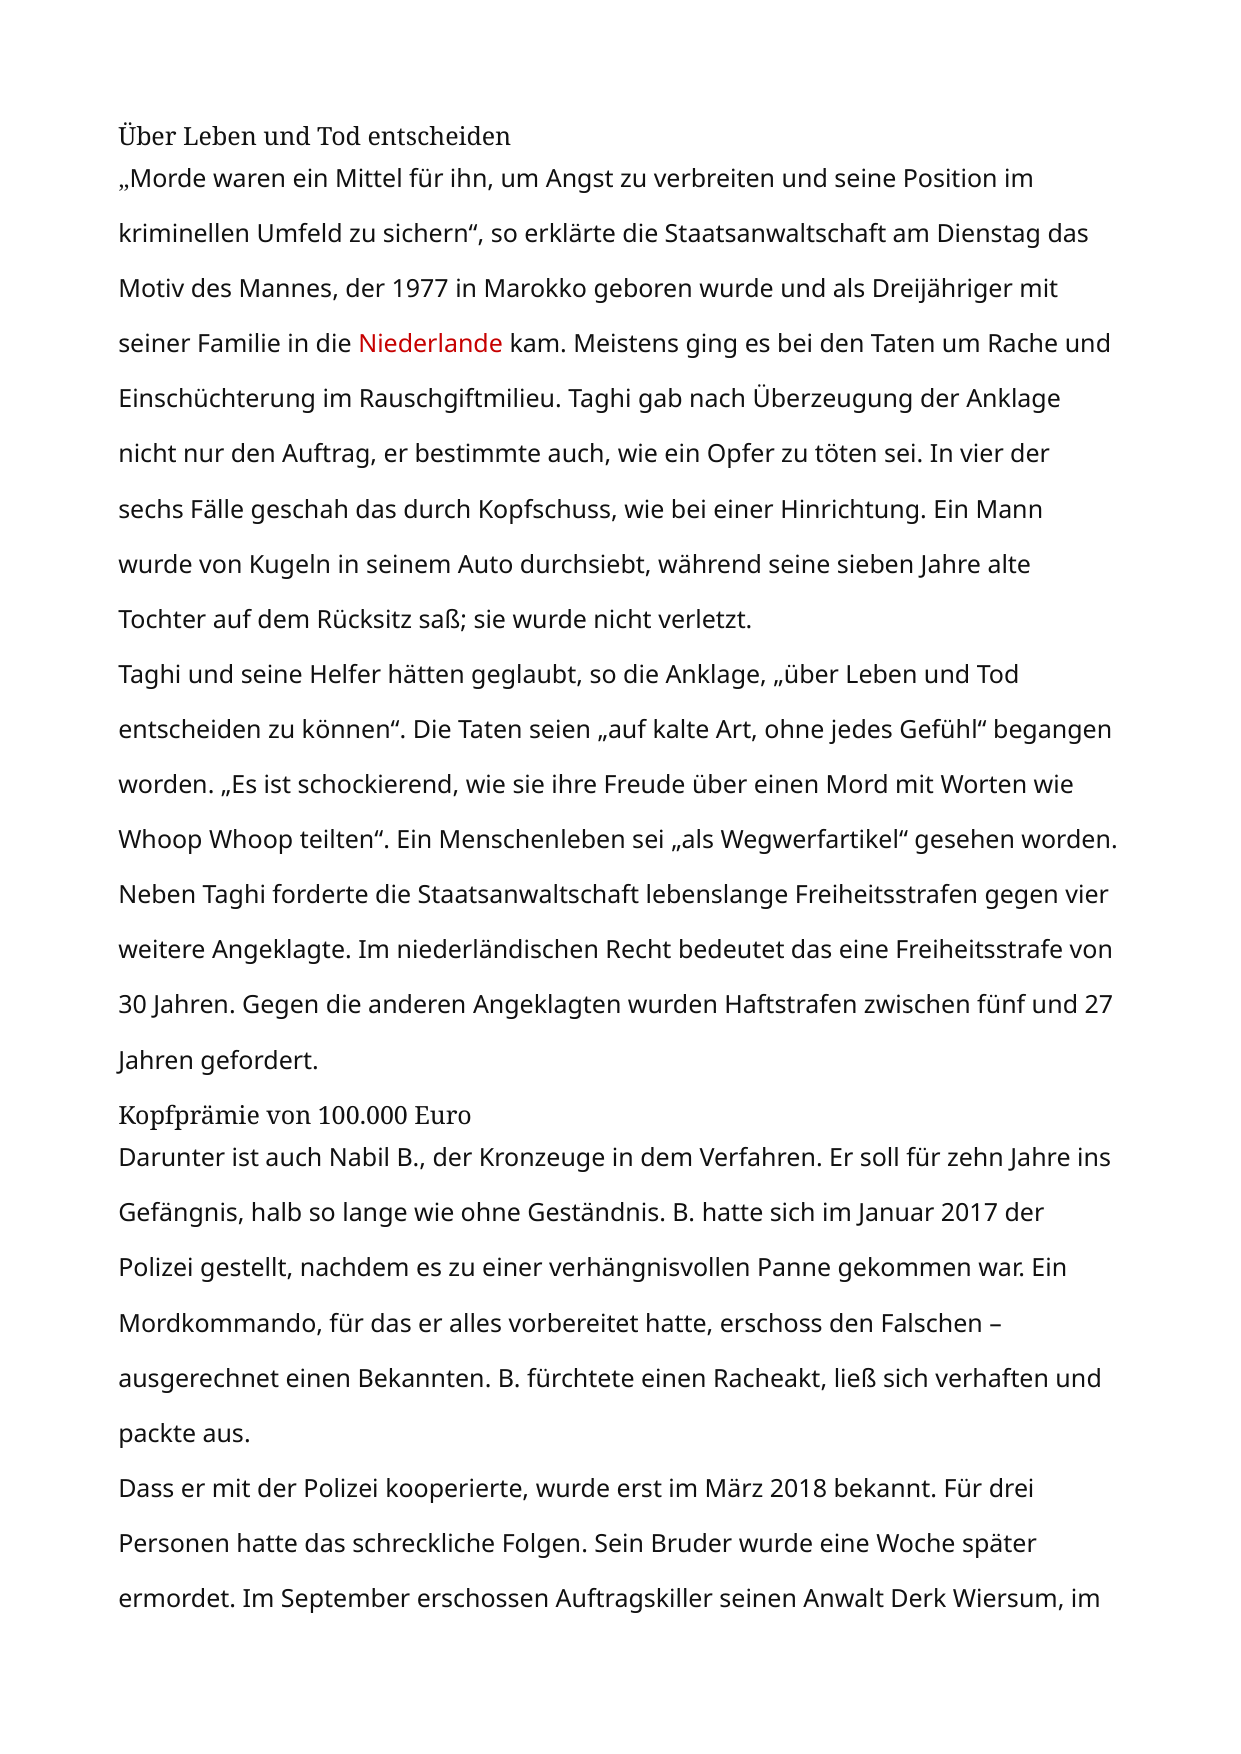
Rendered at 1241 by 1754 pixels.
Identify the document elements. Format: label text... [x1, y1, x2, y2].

subtitle Über Leben und Tod entscheiden [118, 118, 1122, 152]
text Taghi und seine Helfer hätten geglaubt, so die Anklage, „über Leben und Tod entscheiden zu können“. Die Taten seien „auf kalte Art, ohne jedes Gefühl“ begangen worden. „Es ist schockierend, wie sie ihre Freude über einen Mord mit Worten wie Whoop Whoop teilten“. Ein Menschen­leben sei „als Wegwerfartikel“ gesehen worden. Neben Taghi forderte die Staatsanwaltschaft lebenslange Freiheitsstrafen gegen vier weitere Angeklagte. Im niederländischen Recht bedeutet das eine Freiheitsstrafe von 30 Jahren. Gegen die anderen Angeklagten wurden Haftstrafen zwischen fünf und 27 Jahren gefordert. [118, 657, 1122, 1076]
text „Morde waren ein Mittel für ihn, um Angst zu verbreiten und seine Position im kriminellen Umfeld zu sichern“, so erklärte die Staatsanwaltschaft am Dienstag das Motiv des Mannes, der 1977 in Marokko geboren wurde und als Dreijähriger mit seiner Familie in die Niederlande kam. Meistens ging es bei den Taten um Rache und Einschüchterung im Rauschgift­milieu. Taghi gab nach Überzeugung der Anklage nicht nur den Auftrag, er bestimmte auch, wie ein Opfer zu töten sei. In vier der sechs Fälle geschah das durch Kopfschuss, wie bei einer Hinrichtung. Ein Mann wurde von Kugeln in seinem Auto durchsiebt, während seine sieben Jahre alte Tochter auf dem Rücksitz saß; sie wurde nicht verletzt. [118, 161, 1122, 636]
text Dass er mit der Polizei kooperierte, wurde erst im März 2018 bekannt. Für drei Personen hatte das schreckliche Folgen. Sein Bruder wurde eine Woche später ermordet. Im September erschossen Auftragskiller seinen Anwalt Derk Wiersum, im [118, 1471, 1122, 1615]
text Darunter ist auch Nabil B., der Kronzeuge in dem Verfahren. Er soll für zehn Jahre ins Gefängnis, halb so lange wie ohne Geständnis. B. hatte sich im Januar 2017 der Polizei gestellt, nachdem es zu einer verhängnisvollen Panne gekommen war. Ein Mordkommando, für das er alles vorbereitet hatte, erschoss den Falschen – ausgerechnet einen Bekannten. B. fürchtete einen Racheakt, ließ sich verhaften und packte aus. [118, 1140, 1122, 1449]
subtitle Kopfprämie von 100.000 Euro [118, 1097, 1122, 1131]
